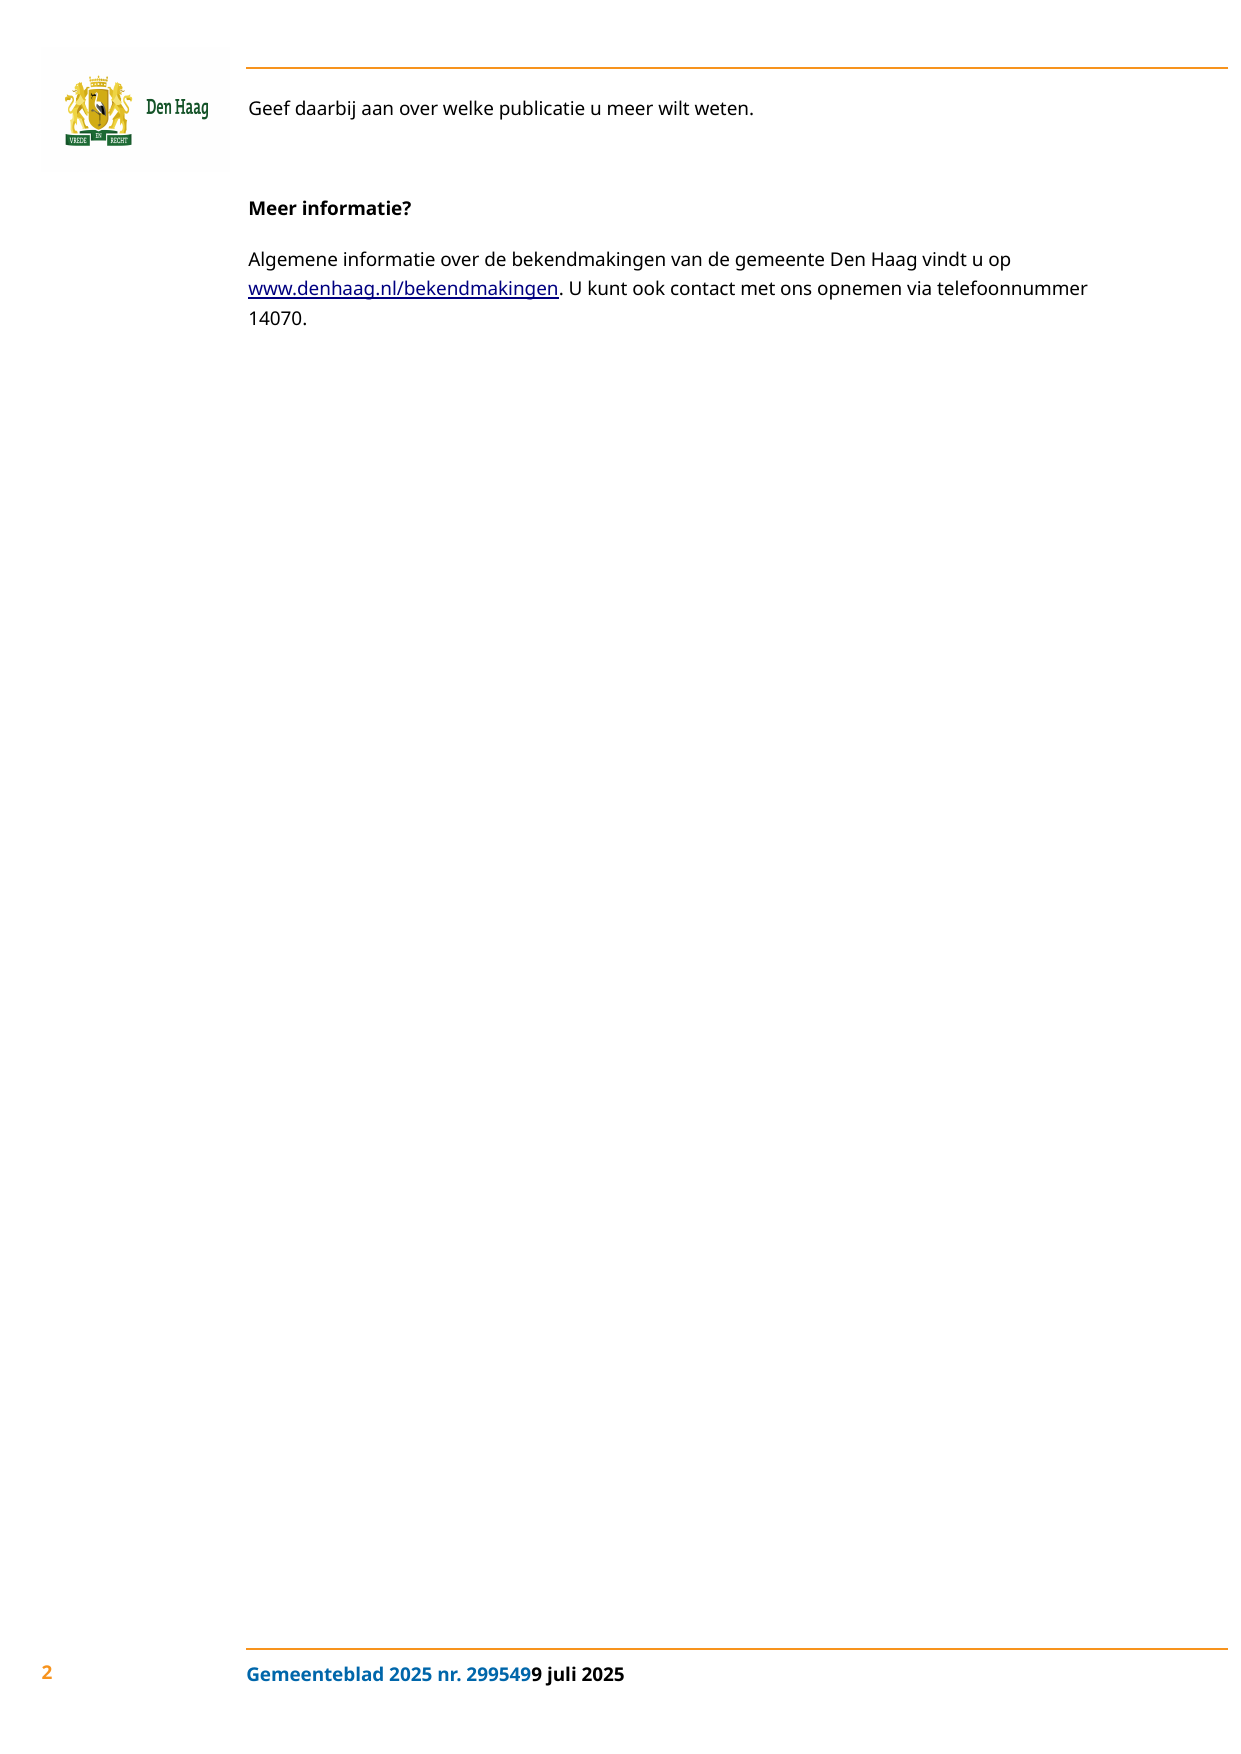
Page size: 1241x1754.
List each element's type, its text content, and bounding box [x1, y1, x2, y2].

text Meer informatie? [248, 196, 1152, 221]
text Geef daarbij aan over welke publicatie u meer wilt weten. [248, 95, 1152, 121]
text Algemene informatie over de bekendmakingen van de gemeente Den Haag vindt u op www.denhaag.nl/bekendmakingen. U kunt ook contact met ons opnemen via telefoonnummer 14070. [248, 246, 1152, 331]
picture [41, 47, 231, 172]
